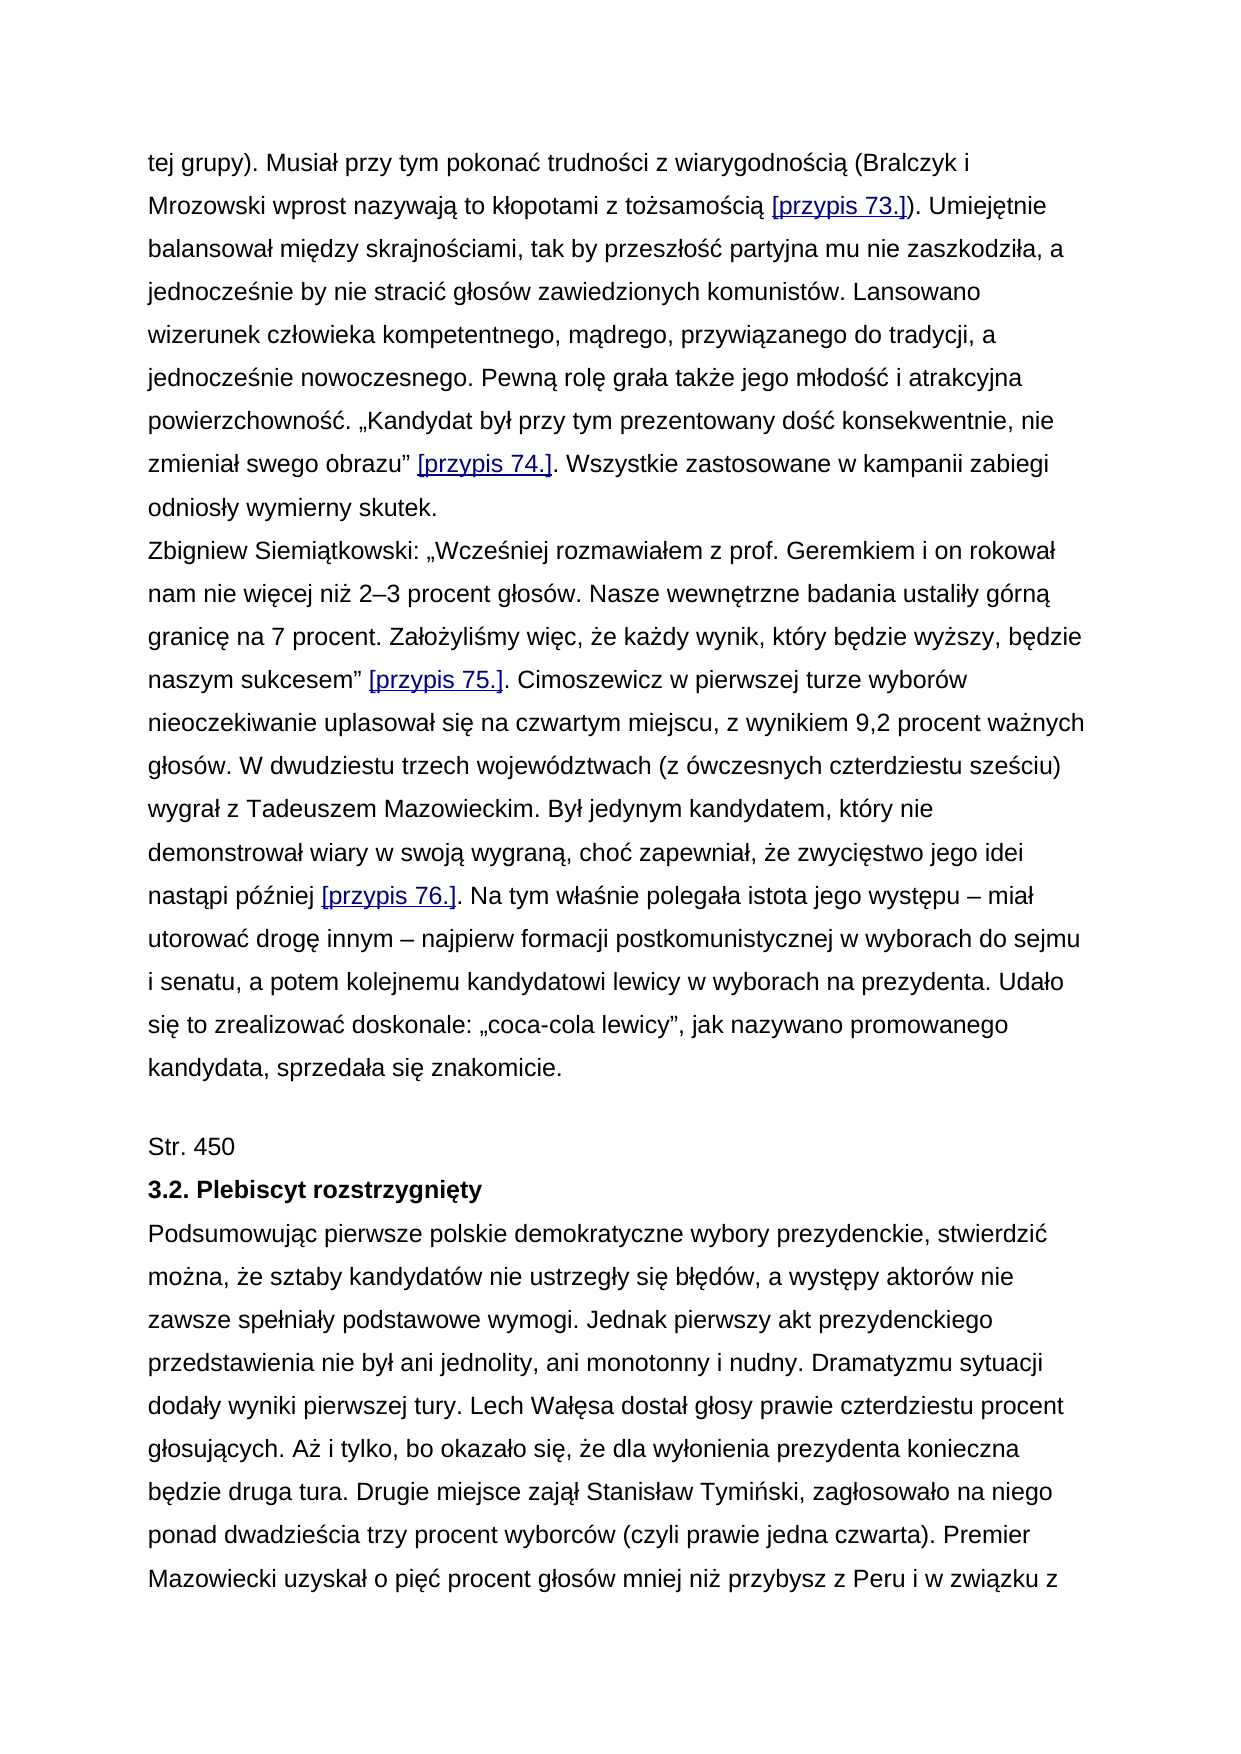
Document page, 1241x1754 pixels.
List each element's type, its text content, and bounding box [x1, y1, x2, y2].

text Podsumowując pierwsze polskie demokratyczne wybory prezydenckie, stwierdzić można, że sztaby kandydatów nie ustrzegły się błędów, a występy aktorów nie zawsze spełniały podstawowe wymogi. Jednak pierwszy akt prezydenckiego przedstawienia nie był ani jednolity, ani monotonny i nudny. Dramatyzmu sytuacji dodały wyniki pierwszej tury. Lech Wałęsa dostał głosy prawie czterdziestu procent głosujących. Aż i tylko, bo okazało się, że dla wyłonienia prezydenta konieczna będzie druga tura. Drugie miejsce zajął Stanisław Tymiński, zagłosowało na niego ponad dwadzieścia trzy procent wyborców (czyli prawie jedna czwarta). Premier Mazowiecki uzyskał o pięć procent głosów mniej niż przybysz z Peru i w związku z [148, 1219, 1093, 1592]
text Zbigniew Siemiątkowski: „Wcześniej rozmawiałem z prof. Geremkiem i on rokował nam nie więcej niż 2–3 procent głosów. Nasze wewnętrzne badania ustaliły górną granicę na 7 procent. Założyliśmy więc, że każdy wynik, który będzie wyższy, będzie naszym sukcesem” [przypis 75.]. Cimoszewicz w pierwszej turze wyborów nieoczekiwanie uplasował się na czwartym miejscu, z wynikiem 9,2 procent ważnych głosów. W dwudziestu trzech województwach (z ówczesnych czterdziestu sześciu) wygrał z Tadeuszem Mazowieckim. Był jedynym kandydatem, który nie demonstrował wiary w swoją wygraną, choć zapewniał, że zwycięstwo jego idei nastąpi później [przypis 76.]. Na tym właśnie polegała istota jego występu – miał utorować drogę innym – najpierw formacji postkomunistycznej w wyborach do sejmu i senatu, a potem kolejnemu kandydatowi lewicy w wyborach na prezydenta. Udało się to zrealizować doskonale: „coca-cola lewicy”, jak nazywano promowanego kandydata, sprzedała się znakomicie. [148, 536, 1093, 1082]
subtitle 3.2. Plebiscyt rozstrzygnięty [148, 1176, 1093, 1204]
text tej grupy). Musiał przy tym pokonać trudności z wiarygodnością (Bralczyk i Mrozowski wprost nazywają to kłopotami z tożsamością [przypis 73.]). Umiejętnie balansował między skrajnościami, tak by przeszłość partyjna mu nie zaszkodziła, a jednocześnie by nie stracić głosów zawiedzionych komunistów. Lansowano wizerunek człowieka kompetentnego, mądrego, przywiązanego do tradycji, a jednocześnie nowoczesnego. Pewną rolę grała także jego młodość i atrakcyjna powierzchowność. „Kandydat był przy tym prezentowany dość konsekwentnie, nie zmieniał swego obrazu” [przypis 74.]. Wszystkie zastosowane w kampanii zabiegi odniosły wymierny skutek. [148, 148, 1093, 521]
text Str. 450 [148, 1132, 1093, 1161]
